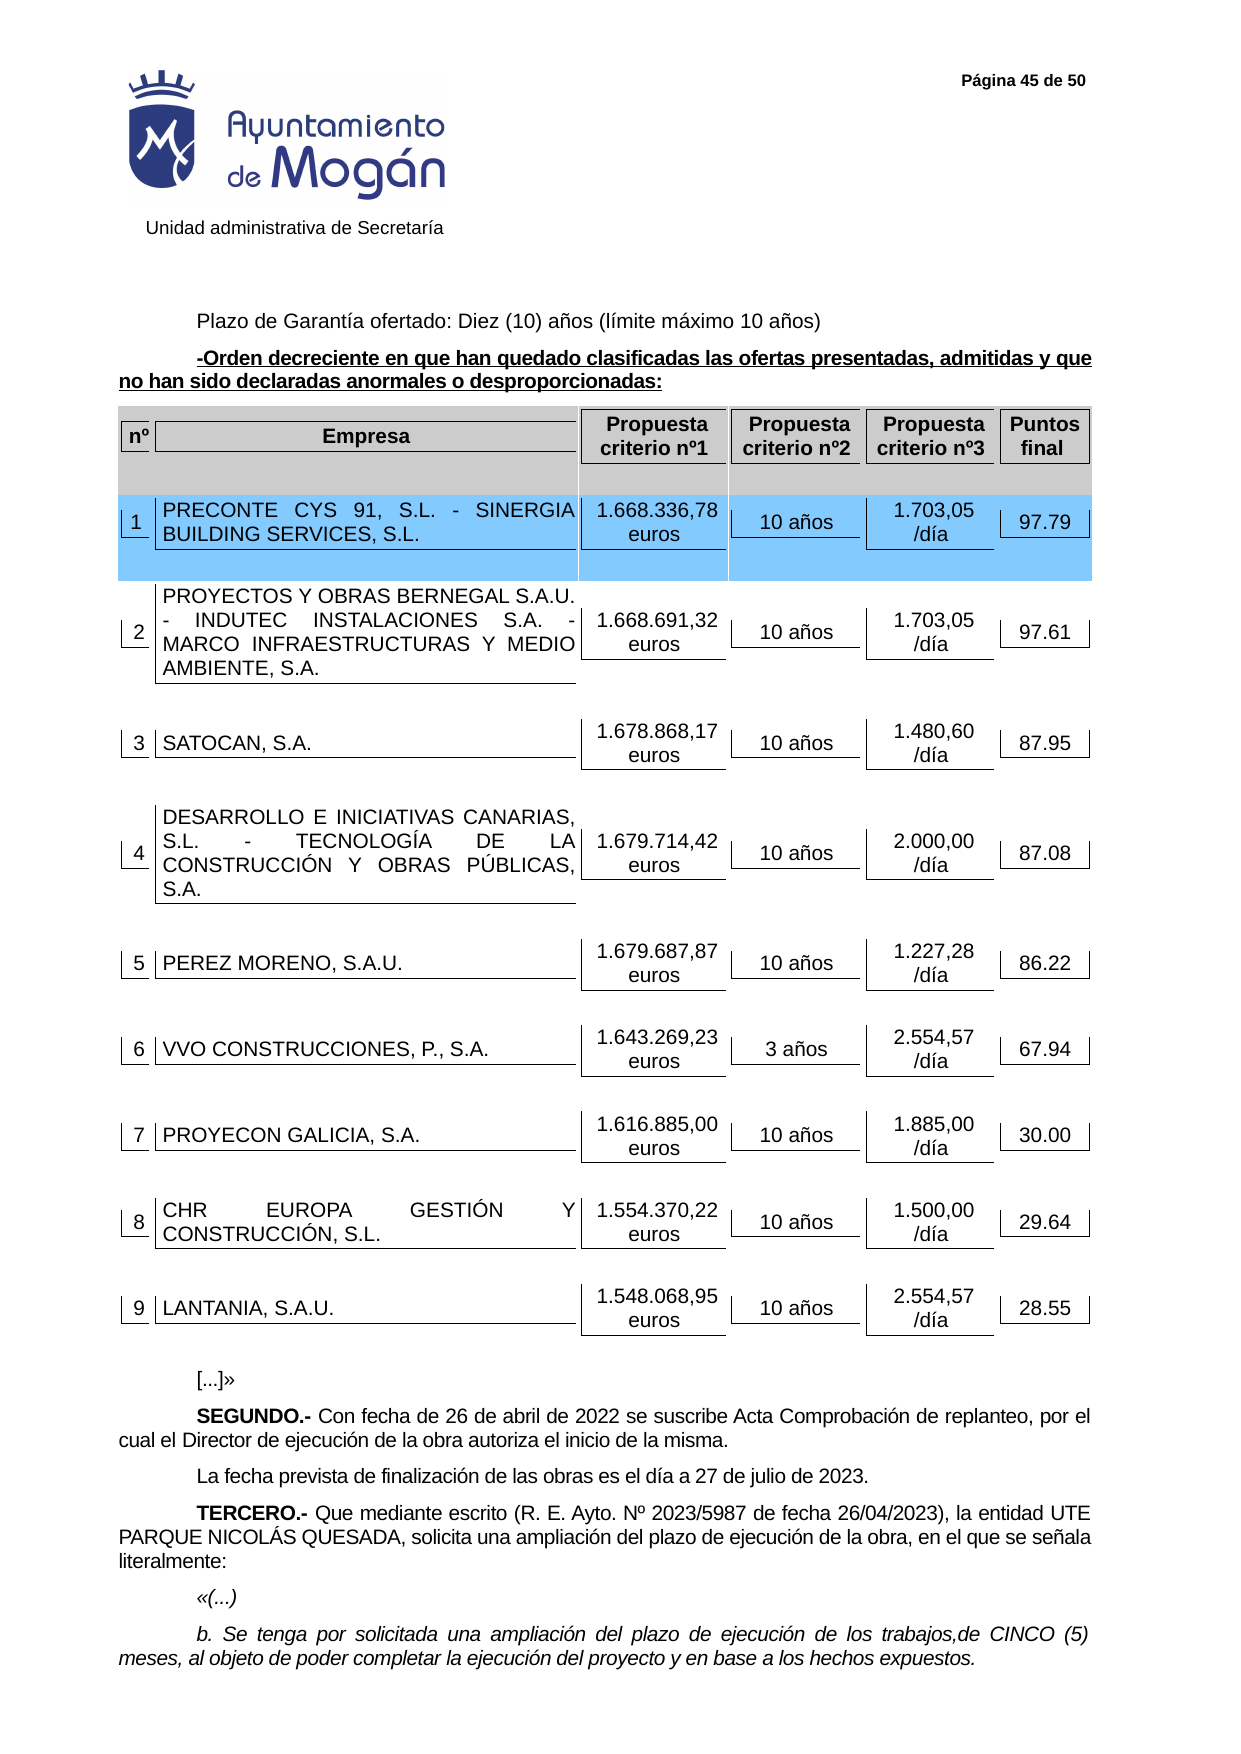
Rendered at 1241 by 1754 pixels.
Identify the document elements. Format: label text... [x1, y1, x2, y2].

table_cell 29,64 [997, 1195, 1092, 1281]
table_cell 1.643.269,23 euros [579, 1022, 728, 1108]
table_cell VVO CONSTRUCCIONES, P., S.A. [152, 1022, 578, 1108]
table_cell 10 años [729, 802, 863, 936]
table_cell 10 años [729, 495, 863, 581]
table_cell CHR EUROPA GESTIÓN Y CONSTRUCCIÓN, S.L. [152, 1195, 578, 1281]
table_cell 97,61 [997, 581, 1092, 716]
text Plazo de Garantía ofertado: Diez (10) años (límite máximo 10 años) [118, 309, 1092, 333]
text La fecha prevista de finalización de las obras es el día a 27 de julio de 2023. [118, 1464, 1092, 1488]
table_cell 1.500,00 /día [863, 1195, 997, 1281]
table_header Propuesta criterio nº1 [579, 406, 728, 495]
table_cell 7 [118, 1109, 152, 1195]
table_cell LANTANIA, S.A.U. [152, 1281, 578, 1367]
table_cell 2.000,00 /día [863, 802, 997, 936]
text -Orden decreciente en que han quedado clasificadas las ofertas presentadas, admitidas y que no han sido declaradas anormales o desproporcionadas: [118, 345, 1092, 393]
table_cell 5 [118, 936, 152, 1022]
table_cell 2.554,57 /día [863, 1022, 997, 1108]
table_cell 10 años [729, 1281, 863, 1367]
table_cell PRECONTE CYS 91, S.L. - SINERGIA BUILDING SERVICES, S.L. [152, 495, 578, 581]
table_cell PEREZ MORENO, S.A.U. [152, 936, 578, 1022]
table_cell 1.554.370,22 euros [579, 1195, 728, 1281]
table_cell 1.616.885,00 euros [579, 1109, 728, 1195]
table_cell 1.227,28 /día [863, 936, 997, 1022]
table_cell 10 años [729, 581, 863, 716]
table_cell 1.480,60 /día [863, 716, 997, 802]
table_cell 10 años [729, 936, 863, 1022]
table_cell 1.668.336,78 euros [579, 495, 728, 581]
table_cell 87,95 [997, 716, 1092, 802]
table_cell 3 años [729, 1022, 863, 1108]
text b. Se tenga por solicitada una ampliación del plazo de ejecución de los trabajos,de CINCO (5) meses, al objeto de poder completar la ejecución del proyecto y en base a los hechos expuestos. [118, 1621, 1092, 1669]
table_cell 2 [118, 581, 152, 716]
text SEGUNDO.- Con fecha de 26 de abril de 2022 se suscribe Acta Comprobación de replanteo, por el cual el Director de ejecución de la obra autoriza el inicio de la misma. [118, 1404, 1092, 1452]
table_cell 4 [118, 802, 152, 936]
table_header Empresa [152, 406, 578, 495]
table_cell 2.554,57 /día [863, 1281, 997, 1367]
table_cell SATOCAN, S.A. [152, 716, 578, 802]
text «(...) [118, 1585, 1092, 1609]
table_cell 9 [118, 1281, 152, 1367]
table_cell DESARROLLO E INICIATIVAS CANARIAS, S.L. - TECNOLOGÍA DE LA CONSTRUCCIÓN Y OBRAS PÚBLICAS, S.A. [152, 802, 578, 936]
table_cell 8 [118, 1195, 152, 1281]
table_cell 30,00 [997, 1109, 1092, 1195]
table_cell 1.668.691,32 euros [579, 581, 728, 716]
table_cell 1.678.868,17 euros [579, 716, 728, 802]
table_cell 67,94 [997, 1022, 1092, 1108]
table_header Propuesta criterio nº3 [863, 406, 997, 495]
table_cell 10 años [729, 1195, 863, 1281]
text [...]» [118, 1367, 1092, 1391]
table_cell 6 [118, 1022, 152, 1108]
table_cell 97,79 [997, 495, 1092, 581]
table_cell 1.703,05 /día [863, 581, 997, 716]
table_cell 1.548.068,95 euros [579, 1281, 728, 1367]
table_cell 1.679.687,87 euros [579, 936, 728, 1022]
table_header Puntos final [997, 406, 1092, 495]
table_cell 1.703,05 /día [863, 495, 997, 581]
picture [128, 70, 445, 206]
table_cell 10 años [729, 716, 863, 802]
table_cell 10 años [729, 1109, 863, 1195]
table_cell 1 [118, 495, 152, 581]
table_cell PROYECTOS Y OBRAS BERNEGAL S.A.U. - INDUTEC INSTALACIONES S.A. - MARCO INFRAESTRUCTURAS Y MEDIO AMBIENTE, S.A. [152, 581, 578, 716]
table_cell 28,55 [997, 1281, 1092, 1367]
table_cell PROYECON GALICIA, S.A. [152, 1109, 578, 1195]
table_cell 1.679.714,42 euros [579, 802, 728, 936]
table_cell 3 [118, 716, 152, 802]
table_cell 1.885,00 /día [863, 1109, 997, 1195]
table_cell 87,08 [997, 802, 1092, 936]
table_header nº [118, 406, 152, 495]
text TERCERO.- Que mediante escrito (R. E. Ayto. Nº 2023/5987 de fecha 26/04/2023), la entidad UTE PARQUE NICOLÁS QUESADA, solicita una ampliación del plazo de ejecución de la obra, en el que se señala literalmente: [118, 1501, 1092, 1572]
table_header Propuesta criterio nº2 [729, 406, 863, 495]
table_cell 86,22 [997, 936, 1092, 1022]
